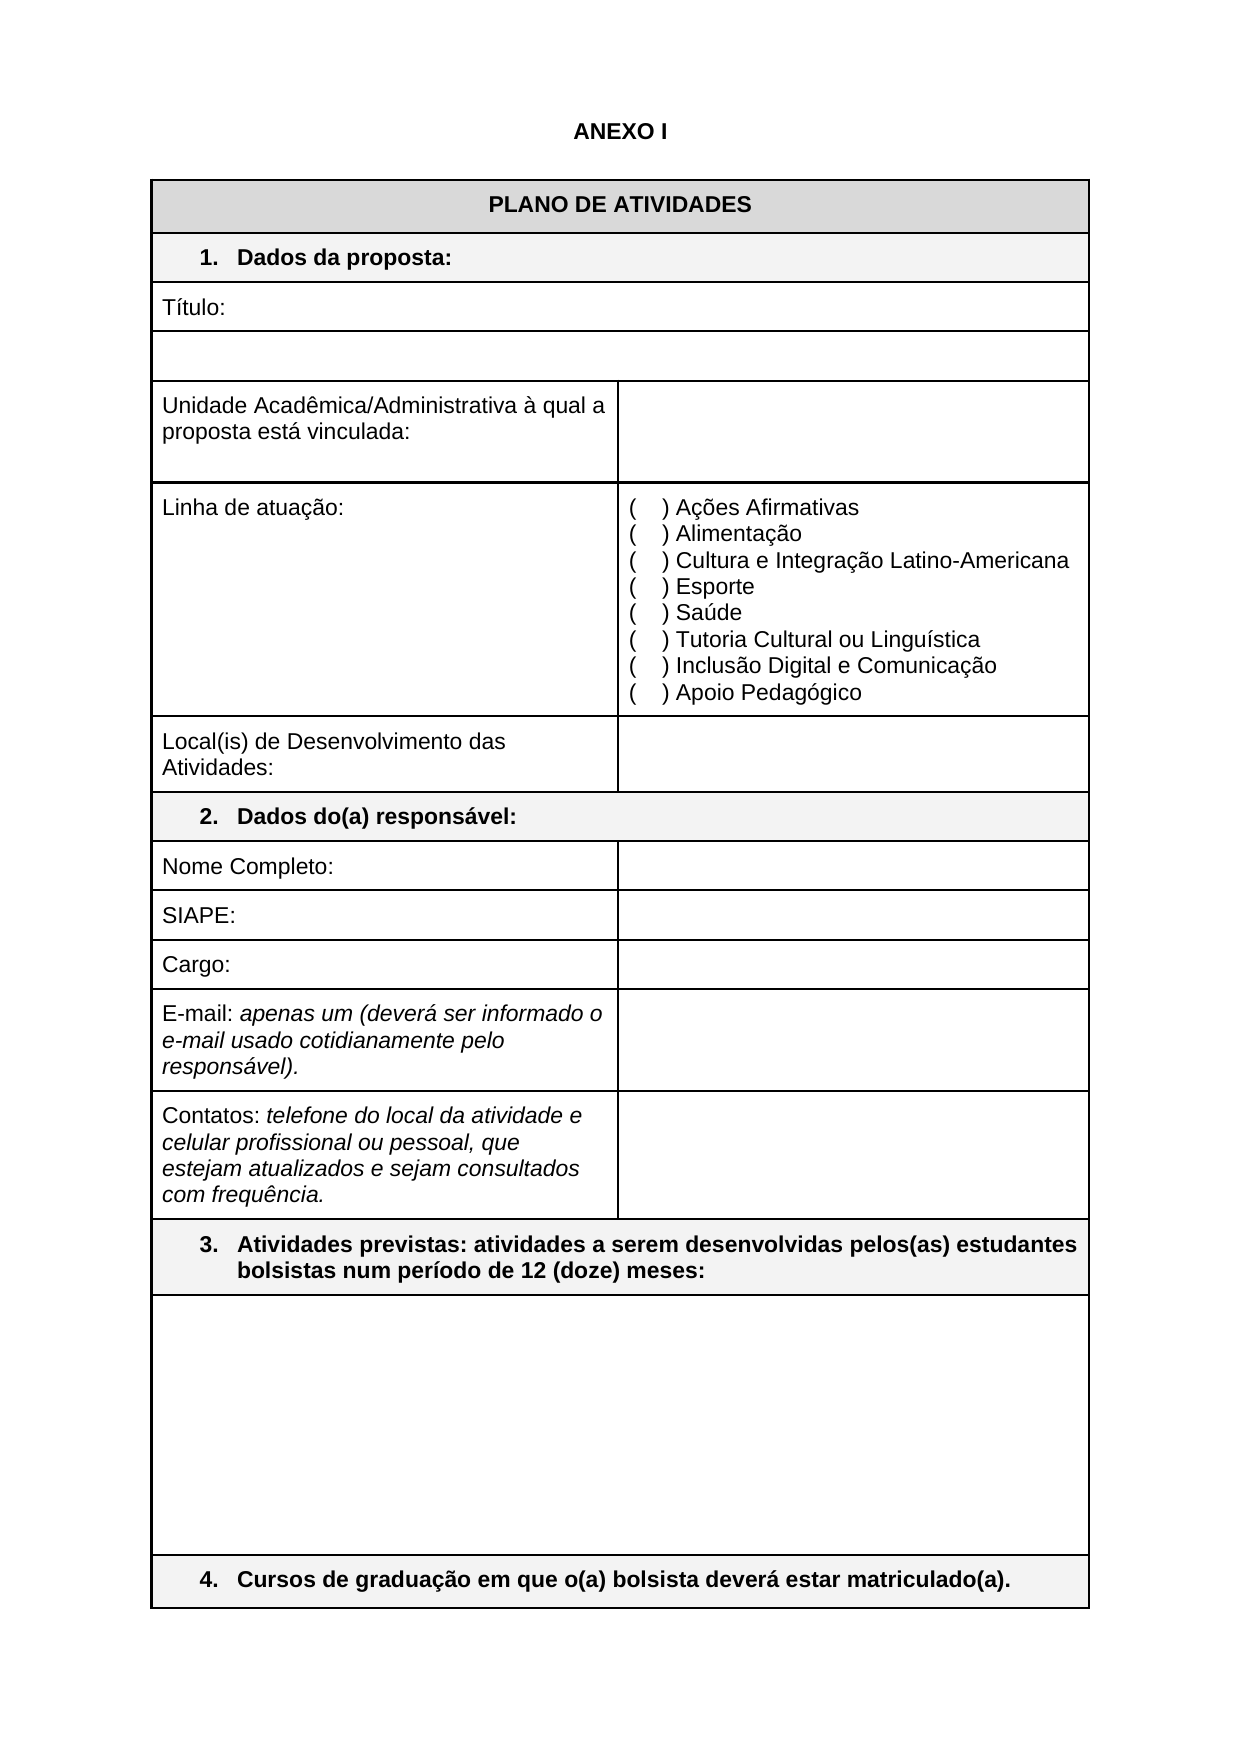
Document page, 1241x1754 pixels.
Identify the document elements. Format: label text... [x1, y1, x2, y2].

text ANEXO I [118, 118, 1122, 144]
table_cell Dados da proposta: [153, 234, 1088, 281]
table_cell SIAPE: [153, 891, 617, 939]
table_cell ( ) Ações Afirmativas ( ) Alimentação ( ) Cultura e Integração Latino-Americana ( ) Esporte ( ) Saúde ( ) Tutoria Cultural ou Linguística ( ) Inclusão Digital e Comunicação ( ) Apoio Pedagógico [619, 484, 1088, 715]
table_cell Linha de atuação: [153, 484, 617, 715]
table_cell [619, 382, 1088, 481]
table_cell [619, 717, 1088, 791]
table_cell [153, 1296, 1088, 1554]
table_cell Dados do(a) responsável: [153, 793, 1088, 840]
table_cell Nome Completo: [153, 842, 617, 889]
table_cell [619, 891, 1088, 939]
table_cell [619, 990, 1088, 1090]
table_cell Título: [153, 283, 1088, 330]
table_cell Contatos: telefone do local da atividade e celular profissional ou pessoal, que estejam atualizados e sejam consultados com frequência. [153, 1092, 617, 1218]
table_cell [619, 1092, 1088, 1218]
table_cell [619, 941, 1088, 988]
table_cell E-mail: apenas um (deverá ser informado o e-mail usado cotidianamente pelo responsável). [153, 990, 617, 1090]
table_cell Local(is) de Desenvolvimento das Atividades: [153, 717, 617, 791]
table_cell Cursos de graduação em que o(a) bolsista deverá estar matriculado(a). [153, 1556, 1088, 1607]
table_cell [619, 842, 1088, 889]
table_cell Unidade Acadêmica/Administrativa à qual a proposta está vinculada: [153, 382, 617, 481]
table_cell Cargo: [153, 941, 617, 988]
table_header PLANO DE ATIVIDADES [153, 181, 1088, 232]
table_cell Atividades previstas: atividades a serem desenvolvidas pelos(as) estudantes bolsistas num período de 12 (doze) meses: [153, 1220, 1088, 1294]
table_cell [153, 332, 1088, 379]
